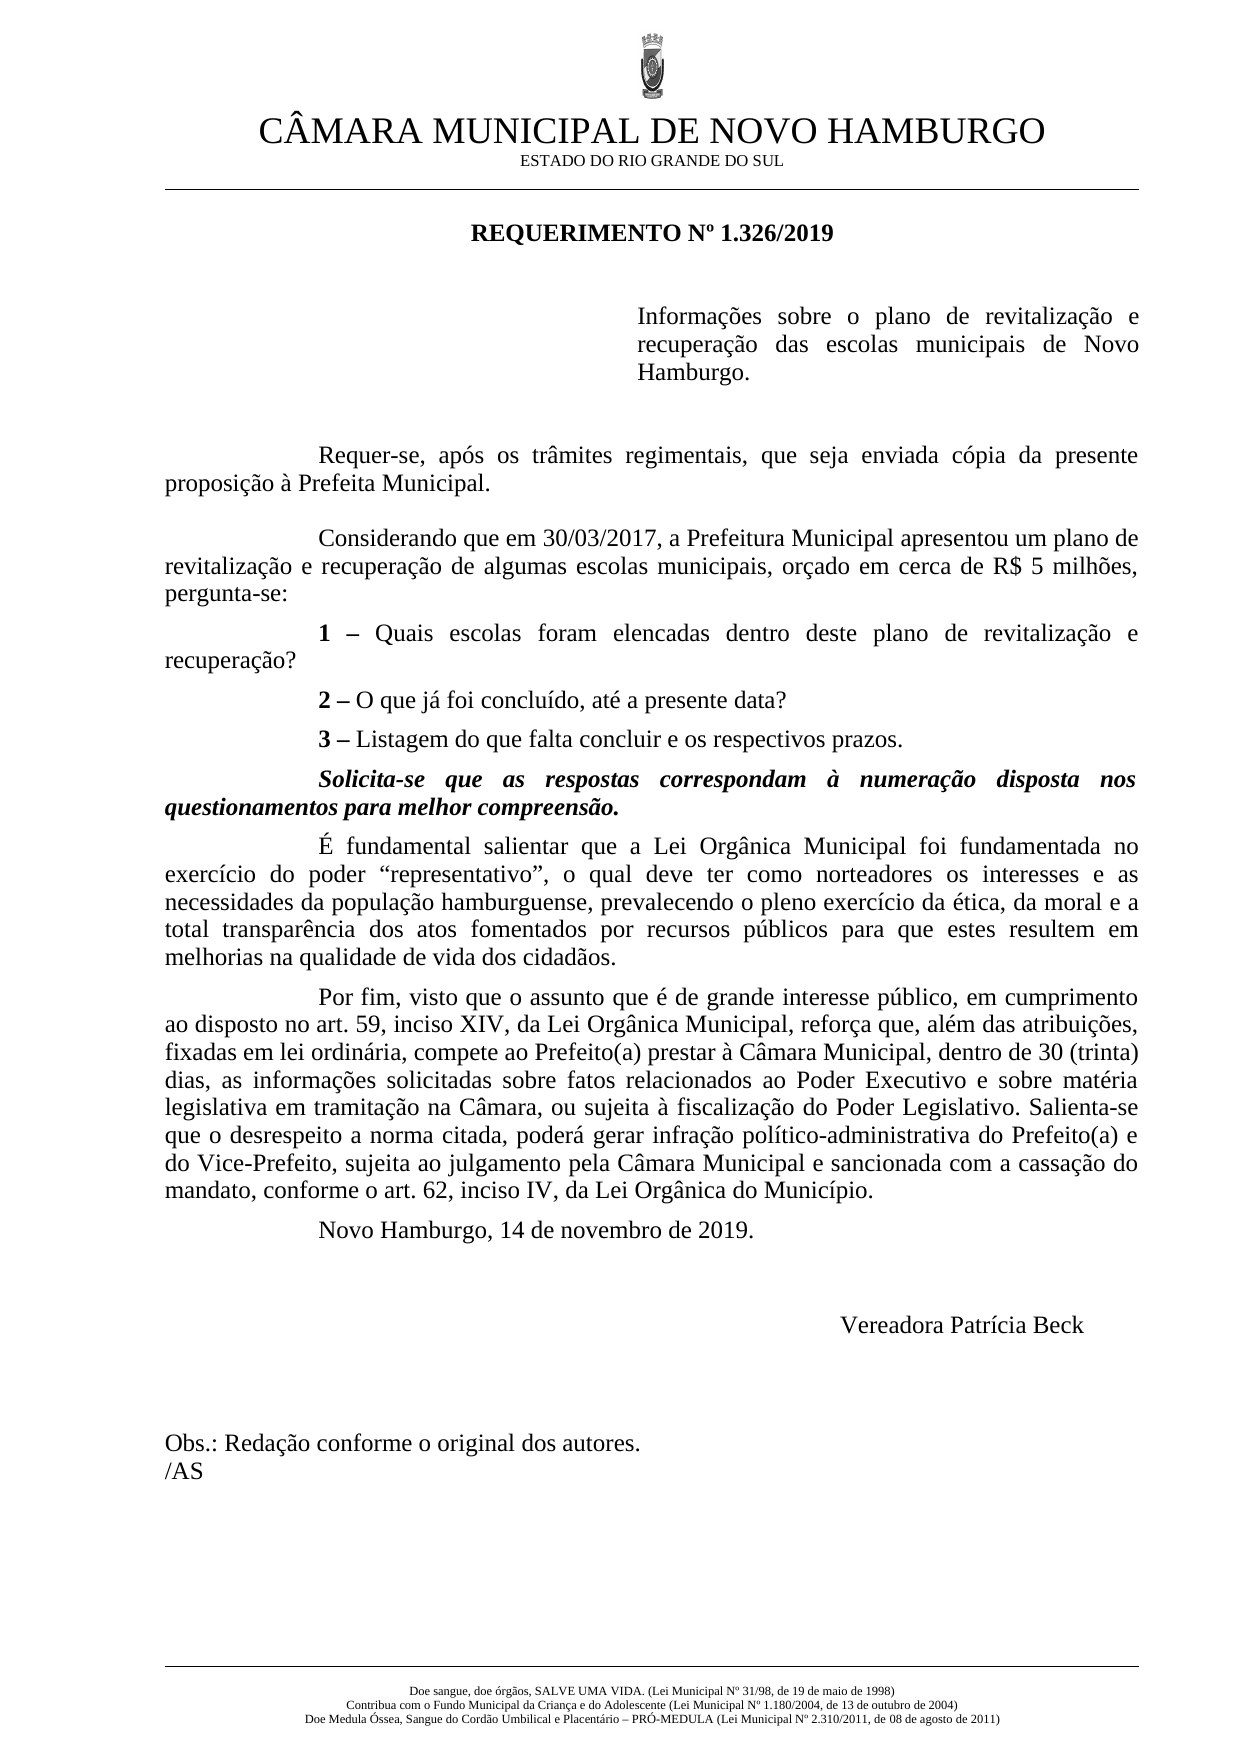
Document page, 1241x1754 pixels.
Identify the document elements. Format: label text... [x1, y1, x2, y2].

text REQUERIMENTO Nº 1.326/2019 [164, 219, 1139, 247]
text /AS [164, 1457, 1139, 1485]
text Vereadora Patrícia Beck [164, 1283, 1139, 1339]
text Solicita-se que as respostas correspondam à numeração disposta nos questionamentos para melhor compreensão. [164, 765, 1139, 821]
text 3 – Listagem do que falta concluir e os respectivos prazos. [164, 726, 1139, 753]
text Obs.: Redação conforme o original dos autores. [164, 1429, 1139, 1457]
text Requer-se, após os trâmites regimentais, que seja enviada cópia da presente proposição à Prefeita Municipal. [164, 441, 1139, 496]
text 2 – O que já foi concluído, até a presente data? [164, 686, 1139, 714]
text É fundamental salientar que a Lei Orgânica Municipal foi fundamentada no exercício do poder “representativo”, o qual deve ter como norteadores os interesses e as necessidades da população hamburguense, prevalecendo o pleno exercício da ética, da moral e a total transparência dos atos fomentados por recursos públicos para que estes resultem em melhorias na qualidade de vida dos cidadãos. [164, 832, 1139, 971]
text Informações sobre o plano de revitalização e recuperação das escolas municipais de Novo Hamburgo. [637, 302, 1139, 386]
text Por fim, visto que o assunto que é de grande interesse público, em cumprimento ao disposto no art. 59, inciso XIV, da Lei Orgânica Municipal, reforça que, além das atribuições, fixadas em lei ordinária, compete ao Prefeito(a) prestar à Câmara Municipal, dentro de 30 (trinta) dias, as informações solicitadas sobre fatos relacionados ao Poder Executivo e sobre matéria legislativa em tramitação na Câmara, ou sujeita à fiscalização do Poder Legislativo. Salienta-se que o desrespeito a norma citada, poderá gerar infração político-administrativa do Prefeito(a) e do Vice-Prefeito, sujeita ao julgamento pela Câmara Municipal e sancionada com a cassação do mandato, conforme o art. 62, inciso IV, da Lei Orgânica do Município. [164, 983, 1139, 1204]
text 1 – Quais escolas foram elencadas dentro deste plano de revitalização e recuperação? [164, 619, 1139, 674]
text Novo Hamburgo, 14 de novembro de 2019. [164, 1216, 1139, 1244]
text Considerando que em 30/03/2017, a Prefeitura Municipal apresentou um plano de revitalização e recuperação de algumas escolas municipais, orçado em cerca de R$ 5 milhões, pergunta-se: [164, 524, 1139, 607]
